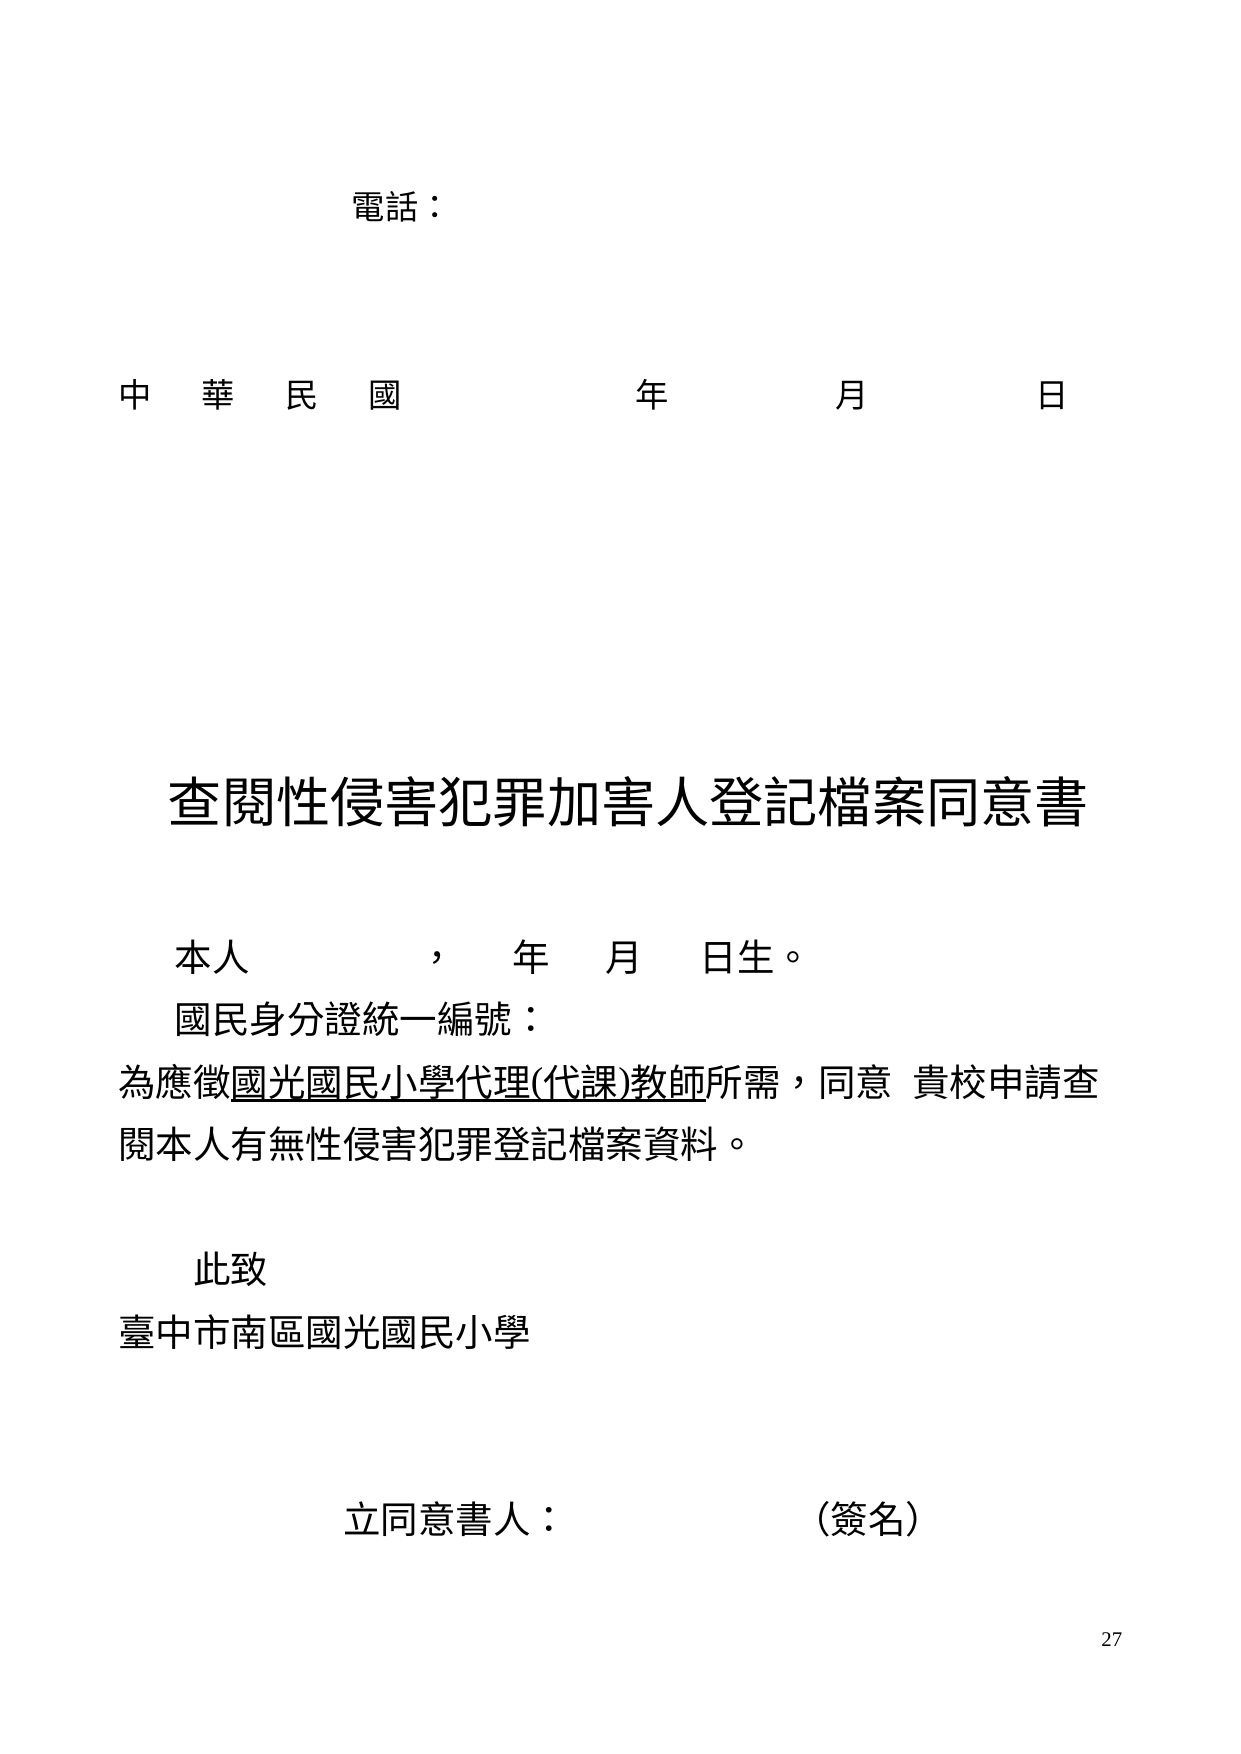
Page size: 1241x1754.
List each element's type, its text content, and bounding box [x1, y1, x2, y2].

text 查閱性侵害犯罪加害人登記檔案同意書 [118, 726, 1138, 851]
text 為應徵國光國民小學代理(代課)教師所需，同意 貴校申請查閱本人有無性侵害犯罪登記檔案資料。 [118, 1038, 1122, 1163]
text 國民身分證統一編號： [118, 976, 1122, 1038]
text 立同意書人： （簽名） [118, 1476, 1122, 1538]
text 中 華 民 國 年 月 日 [118, 351, 1122, 413]
text 此致 [118, 1226, 1122, 1288]
text 本人 ， 年 月 日生。 [118, 913, 1122, 976]
text 臺中市南區國光國民小學 [118, 1288, 1122, 1351]
text 電話： [118, 163, 1122, 226]
